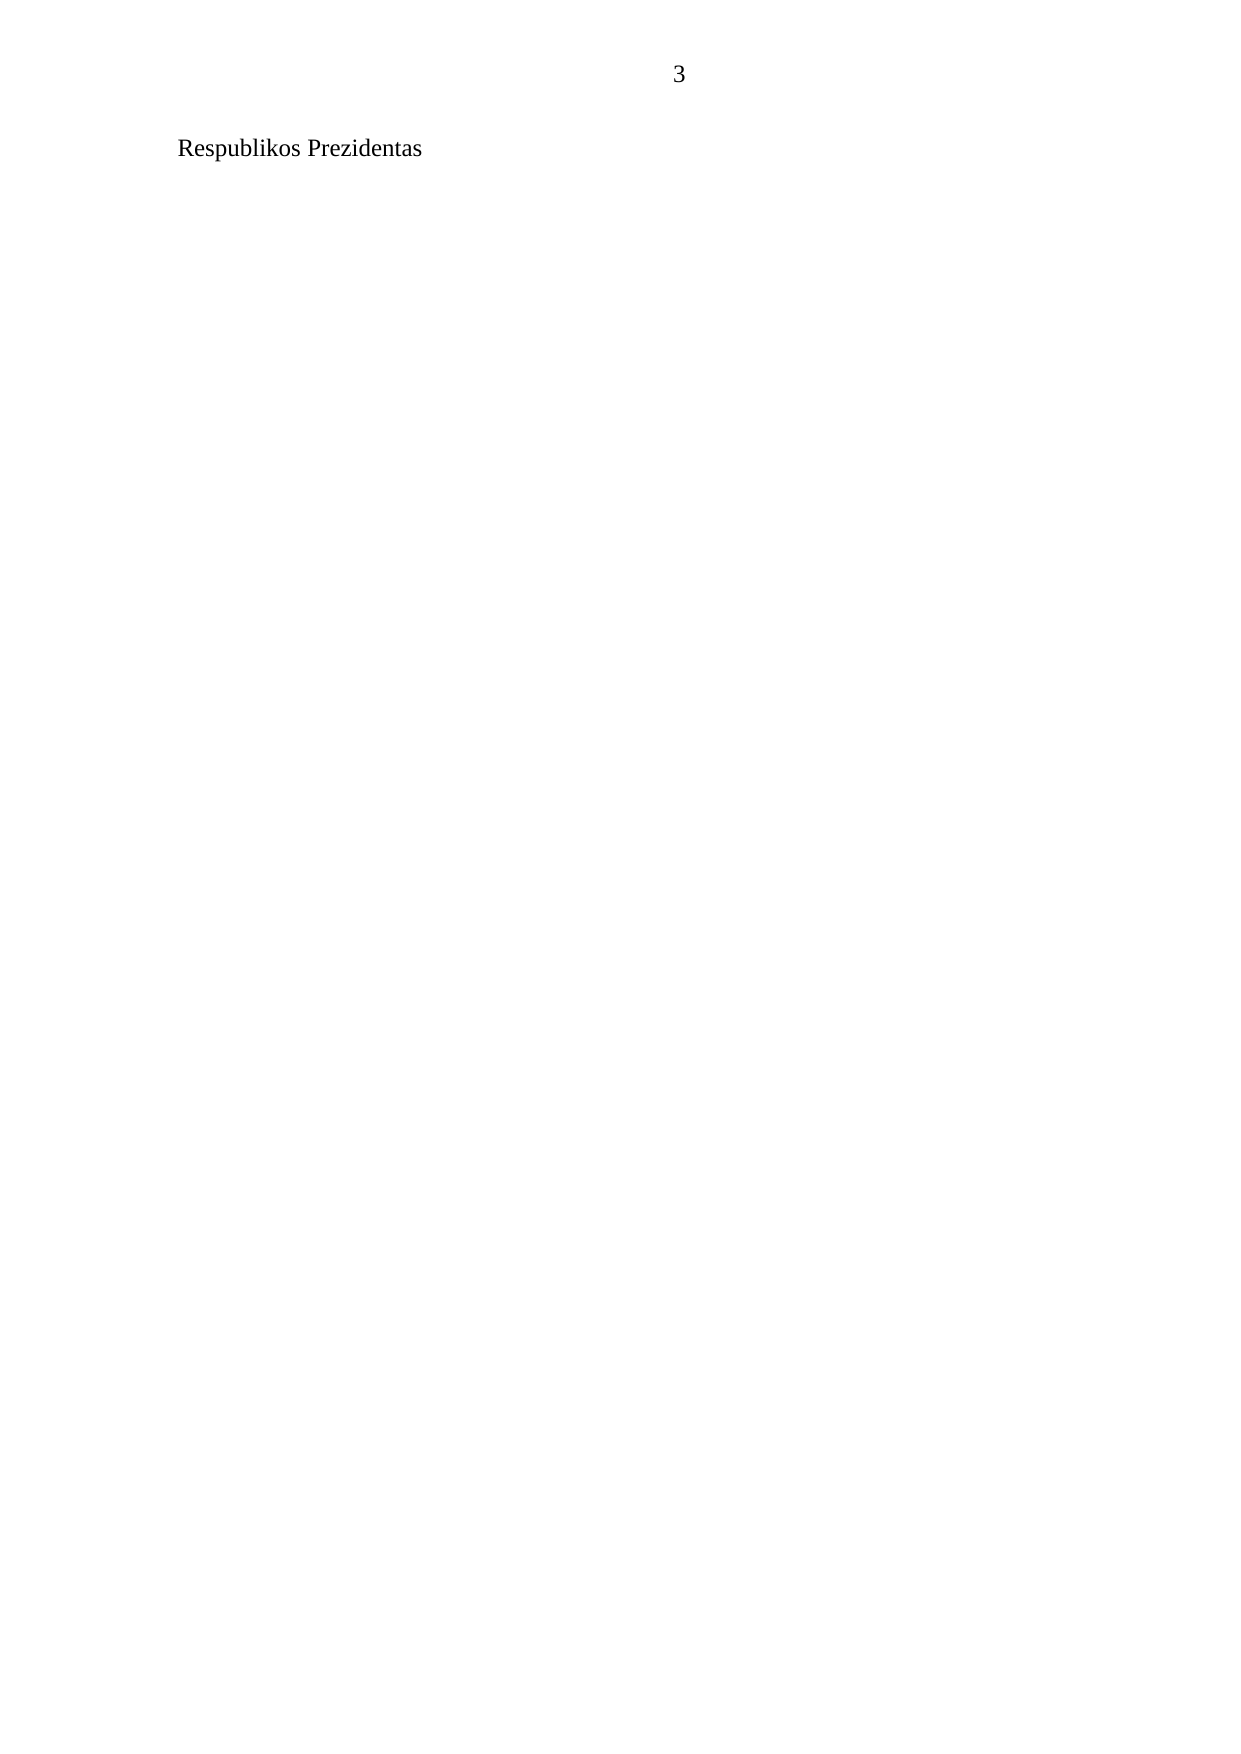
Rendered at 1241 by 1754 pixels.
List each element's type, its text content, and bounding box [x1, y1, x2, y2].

text Respublikos Prezidentas [177, 133, 1181, 162]
